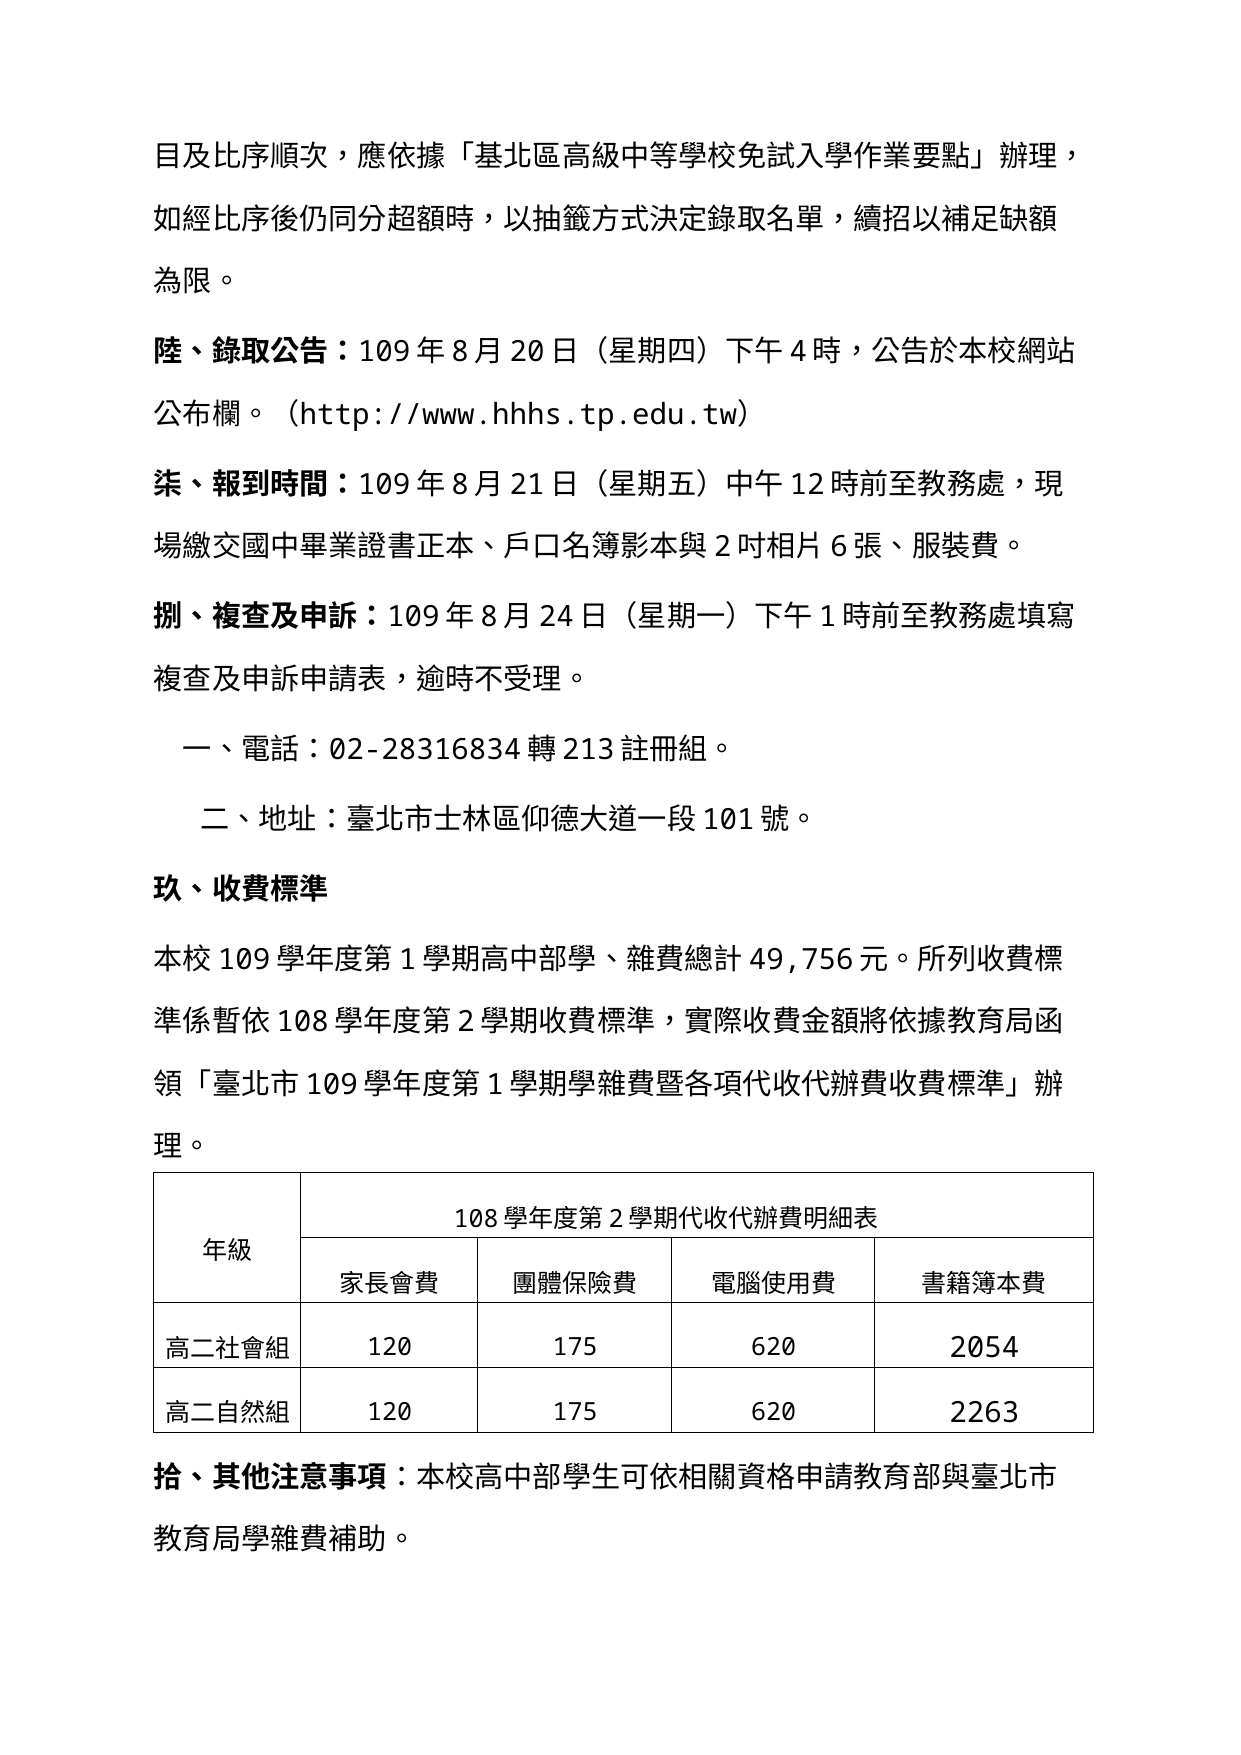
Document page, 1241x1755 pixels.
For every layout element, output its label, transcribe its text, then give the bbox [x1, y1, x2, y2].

table_cell 620 [672, 1368, 874, 1432]
text 本校109學年度第1學期高中部學、雜費總計49,756元。所列收費標準係暫依108學年度第2學期收費標準，實際收費金額將依據教育局函領「臺北市109學年度第1學期學雜費暨各項代收代辦費收費標準」辦理。 [153, 915, 1087, 1165]
text 捌、複查及申訴：109年8月24日（星期一）下午1時前至教務處填寫複查及申訴申請表，逾時不受理。 [153, 572, 1087, 697]
text 二、地址：臺北市士林區仰德大道一段101號。 [183, 775, 1087, 837]
table_header 年級 [154, 1173, 300, 1302]
table_cell 2263 [875, 1368, 1093, 1432]
table_header 108學年度第2學期代收代辦費明細表 [301, 1173, 1093, 1237]
table_cell 620 [672, 1303, 874, 1367]
table_cell 書籍簿本費 [875, 1238, 1093, 1302]
text 陸、錄取公告：109年8月20日（星期四）下午4時，公告於本校網站公布欄。（http://www.hhhs.tp.edu.tw） [153, 307, 1087, 432]
table_cell 高二自然組 [154, 1368, 300, 1432]
table_cell 高二社會組 [154, 1303, 300, 1367]
table_cell 團體保險費 [478, 1238, 671, 1302]
text 目及比序順次，應依據「基北區高級中等學校免試入學作業要點」辦理，如經比序後仍同分超額時，以抽籤方式決定錄取名單，續招以補足缺額為限。 [153, 112, 1087, 300]
text 一、電話：02-28316834轉213註冊組。 [183, 705, 1087, 767]
table_cell 175 [478, 1368, 671, 1432]
table_cell 電腦使用費 [672, 1238, 874, 1302]
table_cell 家長會費 [301, 1238, 477, 1302]
table_cell 175 [478, 1303, 671, 1367]
text 玖、收費標準 [153, 845, 1087, 907]
text 柒、報到時間：109年8月21日（星期五）中午12時前至教務處，現場繳交國中畢業證書正本、戶口名簿影本與2吋相片6張、服裝費。 [153, 440, 1087, 565]
table_cell 120 [301, 1368, 477, 1432]
table_cell 120 [301, 1303, 477, 1367]
text 拾、其他注意事項：本校高中部學生可依相關資格申請教育部與臺北市教育局學雜費補助。 [153, 1433, 1087, 1558]
table_cell 2054 [875, 1303, 1093, 1367]
